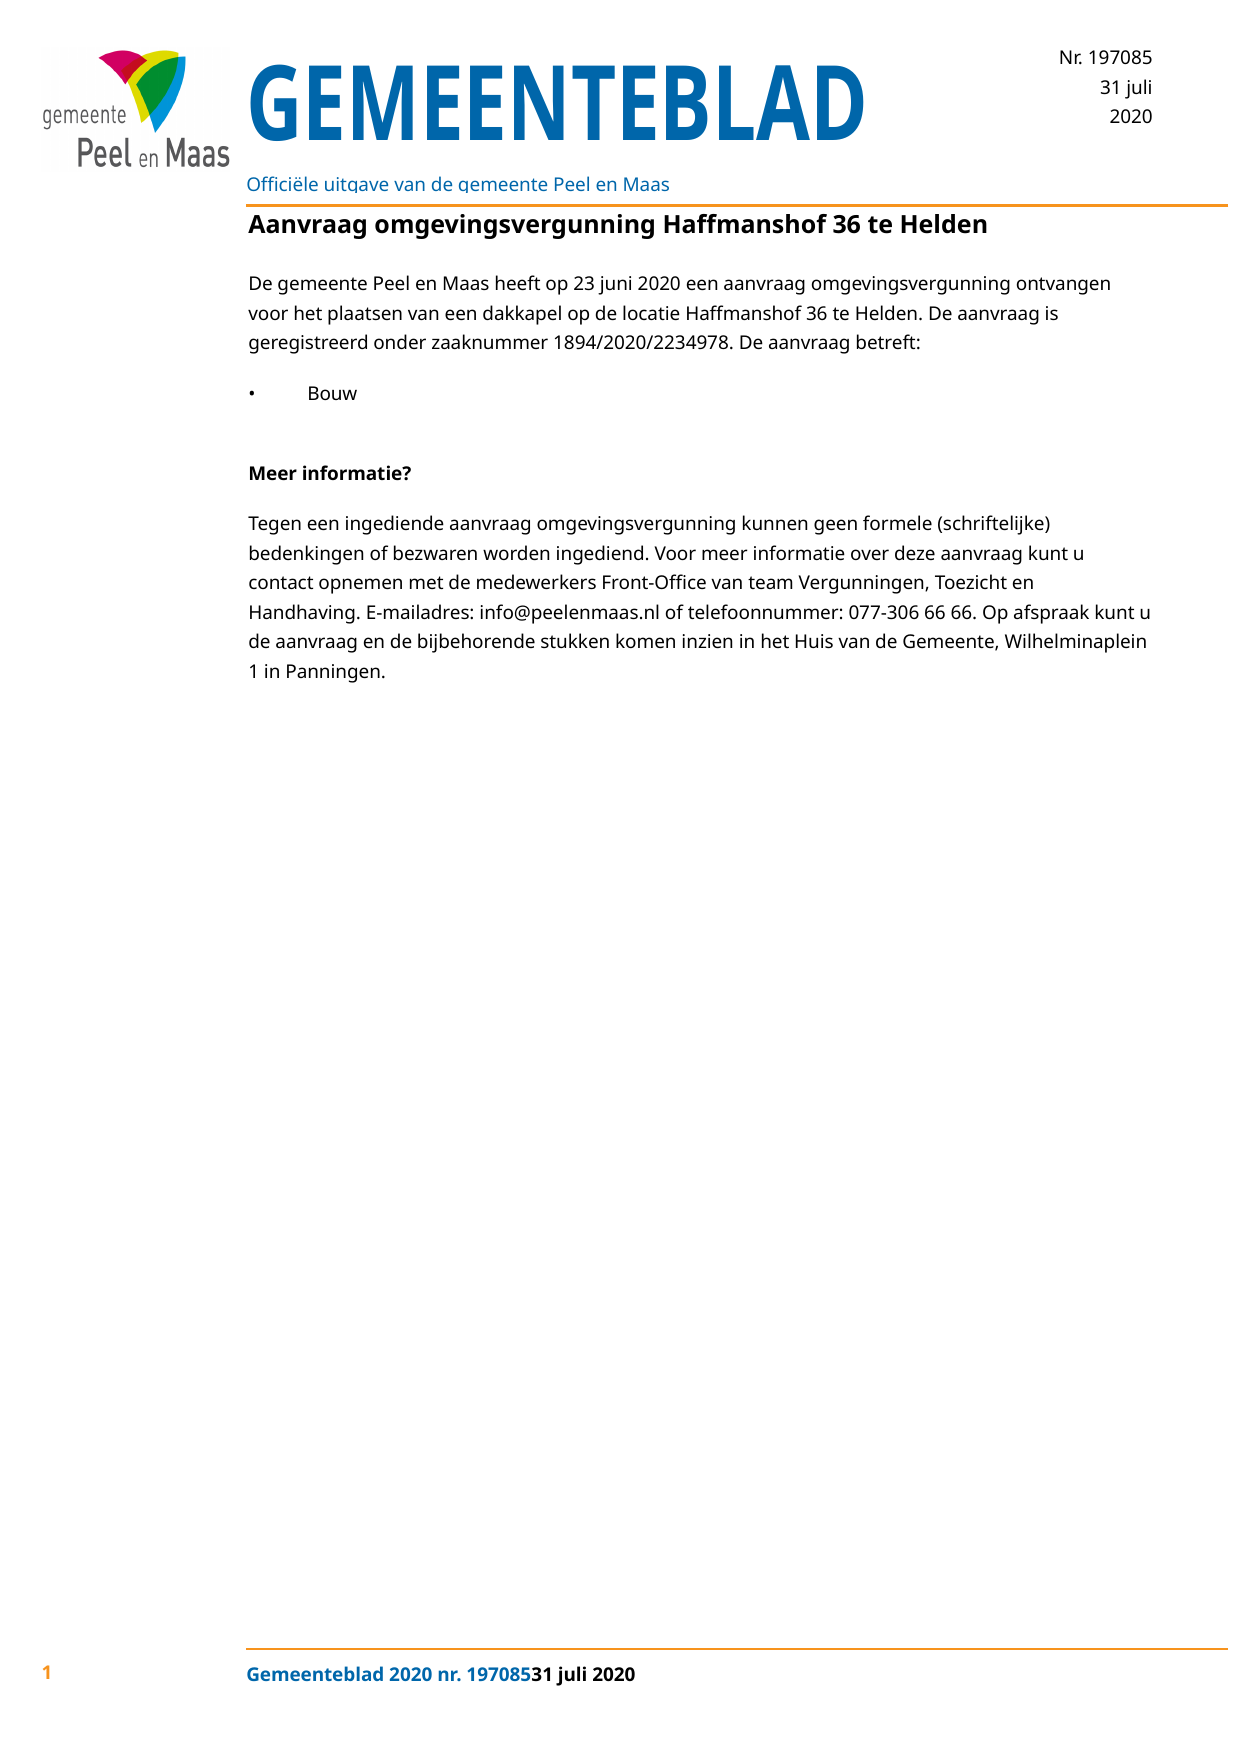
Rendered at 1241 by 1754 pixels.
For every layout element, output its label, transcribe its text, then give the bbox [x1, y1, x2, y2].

list Bouw [248, 380, 1152, 406]
text De gemeente Peel en Maas heeft op 23 juni 2020 een aanvraag omgevingsvergunning ontvangen voor het plaatsen van een dakkapel op de locatie Haffmanshof 36 te Helden. De aanvraag is geregistreerd onder zaaknummer 1894/2020/2234978. De aanvraag betreft: [248, 270, 1152, 355]
text Meer informatie? [248, 460, 1152, 486]
text Aanvraag omgevingsvergunning Haffmanshof 36 te Helden [248, 207, 1152, 241]
text Tegen een ingediende aanvraag omgevingsvergunning kunnen geen formele (schriftelijke) bedenkingen of bezwaren worden ingediend. Voor meer informatie over deze aanvraag kunt u contact opnemen met de medewerkers Front-Office van team Vergunningen, Toezicht en Handhaving. E-mailadres: info@peelenmaas.nl of telefoonnummer: 077-306 66 66. Op afspraak kunt u de aanvraag en de bijbehorende stukken komen inzien in het Huis van de Gemeente, Wilhelminaplein 1 in Panningen. [248, 510, 1152, 684]
picture [41, 47, 231, 172]
